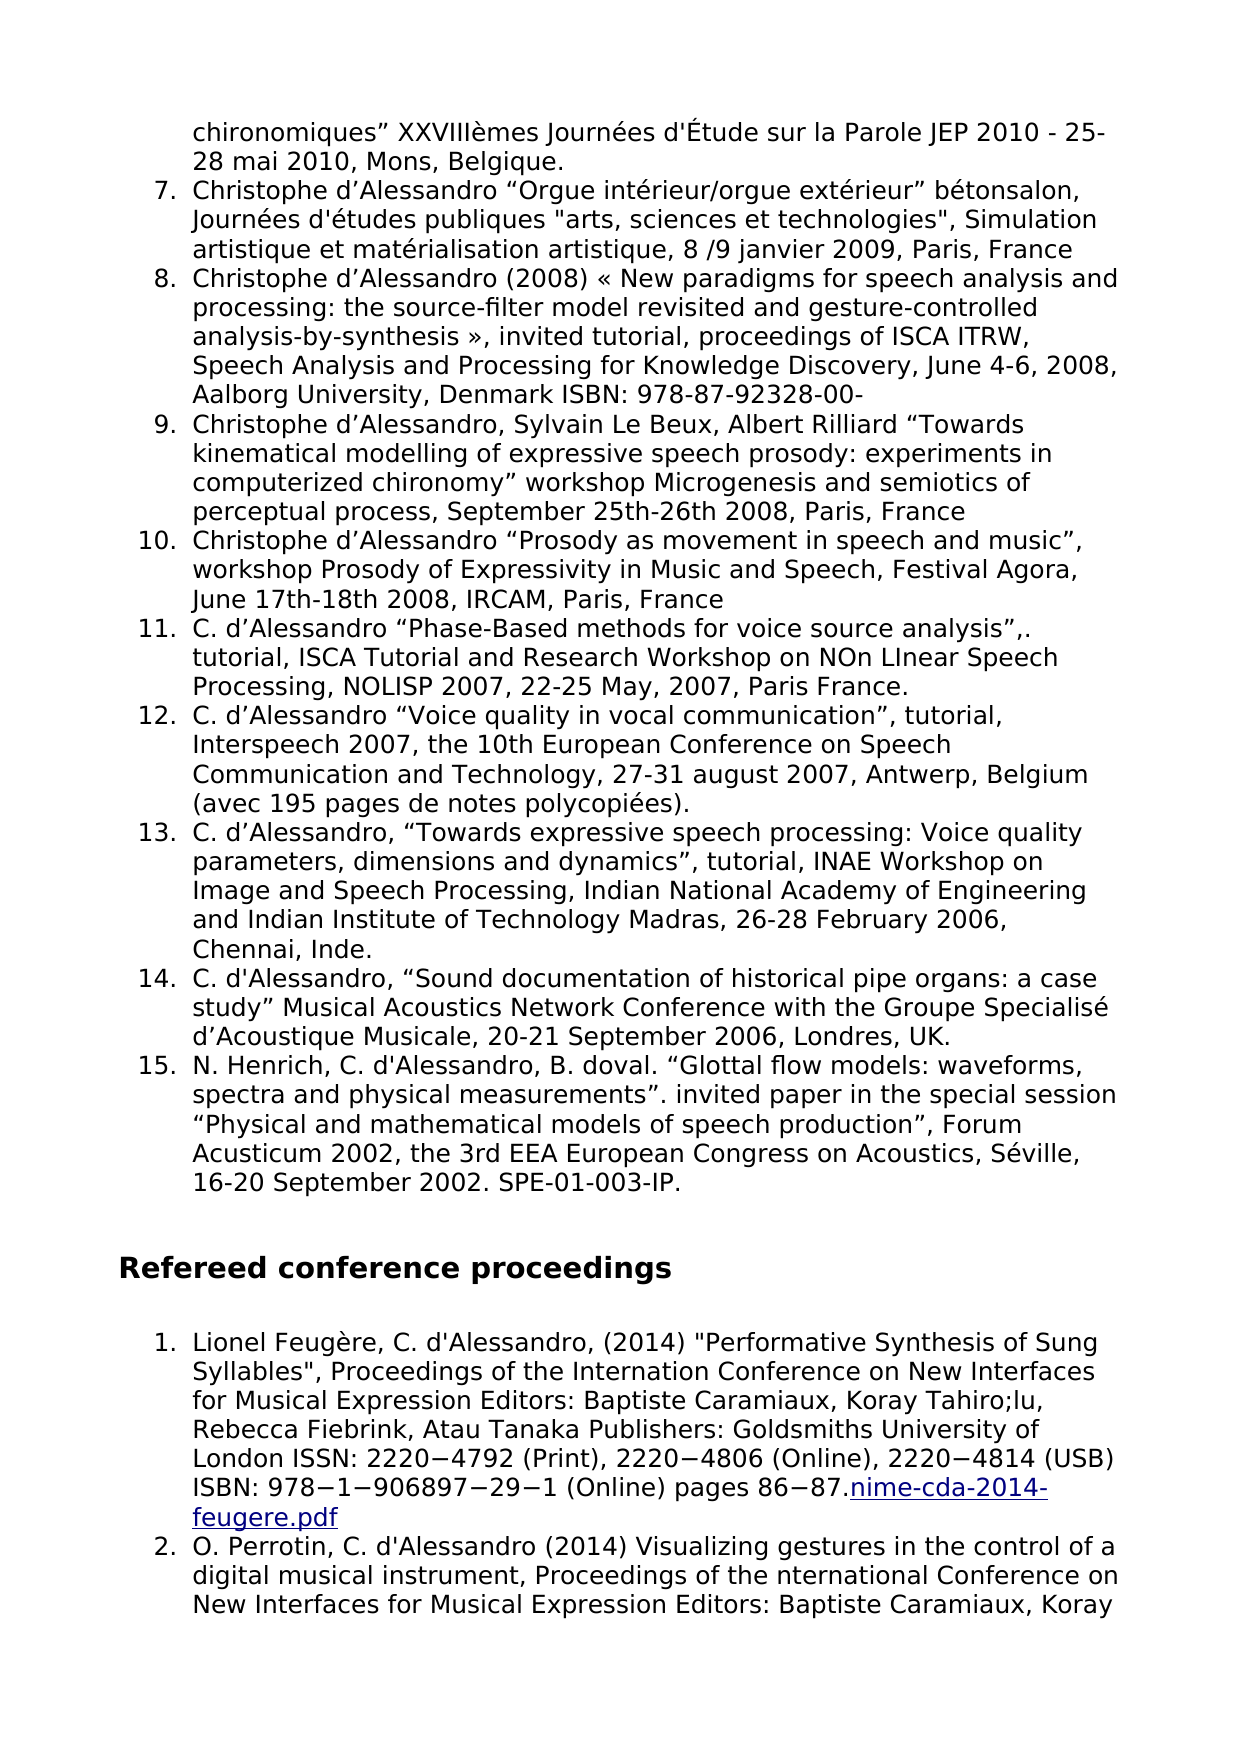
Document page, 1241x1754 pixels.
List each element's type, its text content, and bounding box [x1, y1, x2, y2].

list C. d'Alessandro, “Sound documentation of historical pipe organs: a case study” Musical Acoustics Network Conference with the Groupe Specialisé d’Acoustique Musicale, 20-21 September 2006, Londres, UK. [177, 964, 1122, 1051]
list N. Henrich, C. d'Alessandro, B. doval. “Glottal flow models: waveforms, spectra and physical measurements”. invited paper in the special session “Physical and mathematical models of speech production”, Forum Acusticum 2002, the 3rd EEA European Congress on Acoustics, Séville, 16-20 September 2002. SPE-01-003-IP. [177, 1051, 1122, 1197]
list Christophe d’Alessandro, Sylvain Le Beux, Albert Rilliard “Towards kinematical modelling of expressive speech prosody: experiments in computerized chironomy” workshop Microgenesis and semiotics of perceptual process, September 25th-26th 2008, Paris, France [177, 410, 1122, 526]
list chironomiques” XXVIIIèmes Journées d'Étude sur la Parole JEP 2010 - 25-28 mai 2010, Mons, Belgique. [177, 118, 1122, 176]
list O. Perrotin, C. d'Alessandro (2014) Visualizing gestures in the control of a digital musical instrument, Proceedings of the nternational Conference on New Interfaces for Musical Expression Editors: Baptiste Caramiaux, Koray [177, 1532, 1122, 1619]
list Christophe d’Alessandro “Prosody as movement in speech and music”, workshop Prosody of Expressivity in Music and Speech, Festival Agora, June 17th-18th 2008, IRCAM, Paris, France [177, 526, 1122, 614]
list Christophe d’Alessandro (2008) « New paradigms for speech analysis and processing: the source-filter model revisited and gesture-controlled analysis-by-synthesis », invited tutorial, proceedings of ISCA ITRW, Speech Analysis and Processing for Knowledge Discovery, June 4-6, 2008, Aalborg University, Denmark ISBN: 978-87-92328-00- [177, 264, 1122, 410]
list C. d’Alessandro, “Towards expressive speech processing: Voice quality parameters, dimensions and dynamics”, tutorial, INAE Workshop on Image and Speech Processing, Indian National Academy of Engineering and Indian Institute of Technology Madras, 26-28 February 2006, Chennai, Inde. [177, 818, 1122, 964]
list C. d’Alessandro “Phase-Based methods for voice source analysis”,. tutorial, ISCA Tutorial and Research Workshop on NOn LInear Speech Processing, NOLISP 2007, 22-25 May, 2007, Paris France. [177, 614, 1122, 701]
list Lionel Feugère, C. d'Alessandro, (2014) "Performative Synthesis of Sung Syllables", Proceedings of the Internation Conference on New Interfaces for Musical Expression Editors: Baptiste Caramiaux, Koray Tahiro;lu, Rebecca Fiebrink, Atau Tanaka Publishers: Goldsmiths University of London ISSN: 2220−4792 (Print), 2220−4806 (Online), 2220−4814 (USB) ISBN: 978−1−906897−29−1 (Online) pages 86−87.nime-cda-2014-feugere.pdf [177, 1328, 1122, 1532]
list C. d’Alessandro “Voice quality in vocal communication”, tutorial, Interspeech 2007, the 10th European Conference on Speech Communication and Technology, 27-31 august 2007, Antwerp, Belgium (avec 195 pages de notes polycopiées). [177, 701, 1122, 818]
list Christophe d’Alessandro “Orgue intérieur/orgue extérieur” bétonsalon, Journées d'études publiques "arts, sciences et technologies", Simulation artistique et matérialisation artistique, 8 /9 janvier 2009, Paris, France [177, 176, 1122, 264]
subtitle Refereed conference proceedings [118, 1252, 1122, 1286]
